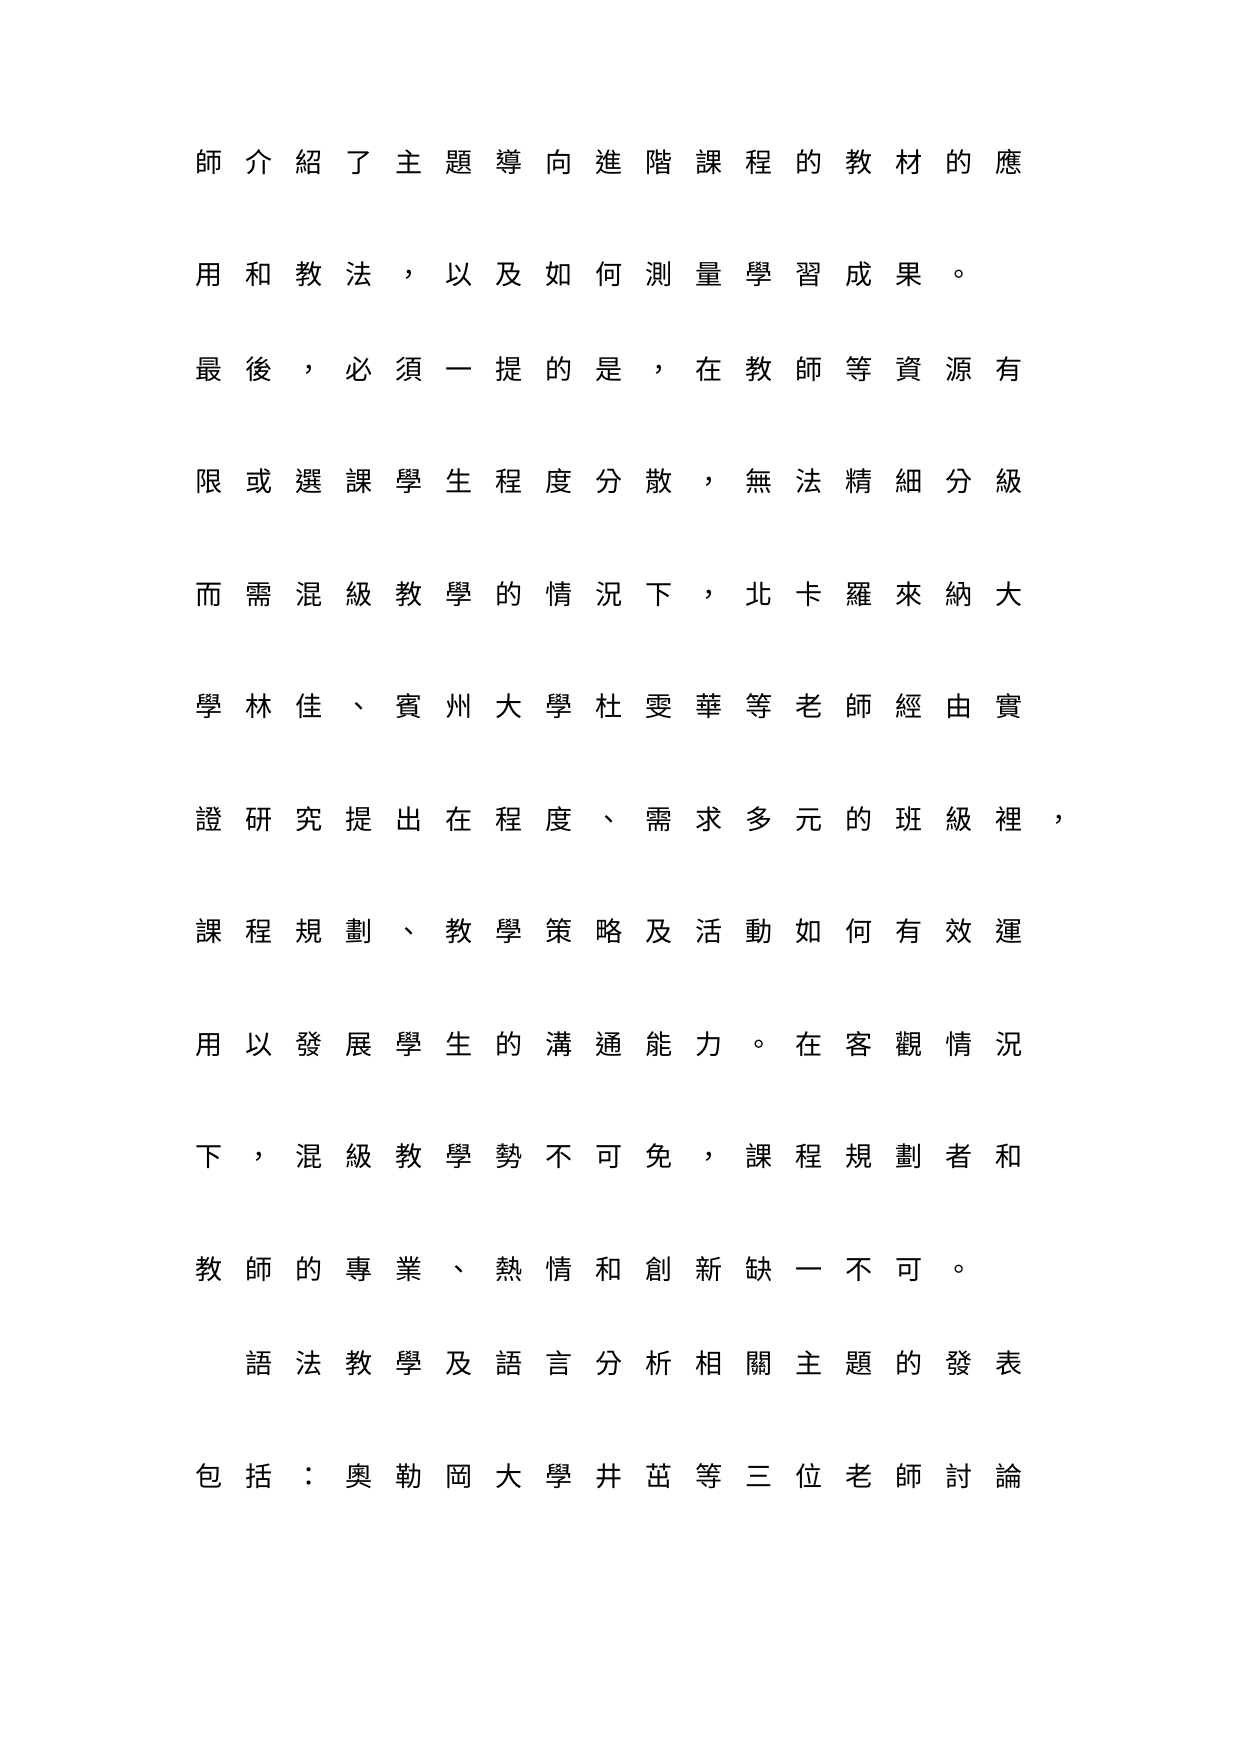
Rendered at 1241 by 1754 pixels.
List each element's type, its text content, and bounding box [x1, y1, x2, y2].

text 隨著華語學習人數的增加，年齡層的降低，大學進階華語課程的選修人數隨而增加，課程與教學設計更顯重要，此次會議至少有三個小組討論了相關議題：其一是布朗大學的曾心怡、杜克大學的王丹和耶魯大學的劉凡，三位老師討論在進階課程中如何通過課程多元化、真實任務的設計，以及語母語同儕合作來精進學生的文化能力和口語技能，主講人並且展示了具體的研究結果和所使用的教材。另一小組耶魯大學的張淑城、堪薩斯大學的李巖、哈佛大學的葉信鴻和嚴磊，四位老師則指出在進階或更高階課程中教師和學生經常面對的挑戰及因應的教學策略。此小組針對學習偏誤，設計出能有效輔助課堂正式教材學習的視聽活動。其二則是來自印地安那大學的鮑盈玲和蘇恆華則提出如何在進階課程中有效地運用翻轉教學。其三，以大腦研究和學習心理學為基礎的主題導向教學是近年的趨勢。卡內基美侖大學的吳素美、余玥明和愛荷華大學劉宜靜老師介紹了主題導向進階課程的教材的應用和教法，以及如何測量學習成果。 [195, 123, 1045, 310]
text 最後，必須一提的是，在教師等資源有限或選課學生程度分散，無法精細分級而需混級教學的情況下，北卡羅來納大學林佳、賓州大學杜雯華等老師經由實證研究提出在程度、需求多元的班級裡，課程規劃、教學策略及活動如何有效運用以發展學生的溝通能力。在客觀情況下，混級教學勢不可免，課程規劃者和教師的專業、熱情和創新缺一不可。 [195, 330, 1045, 1305]
text 語法教學及語言分析相關主題的發表包括：奧勒岡大學井茁等三位老師討論 [195, 1324, 1045, 1512]
